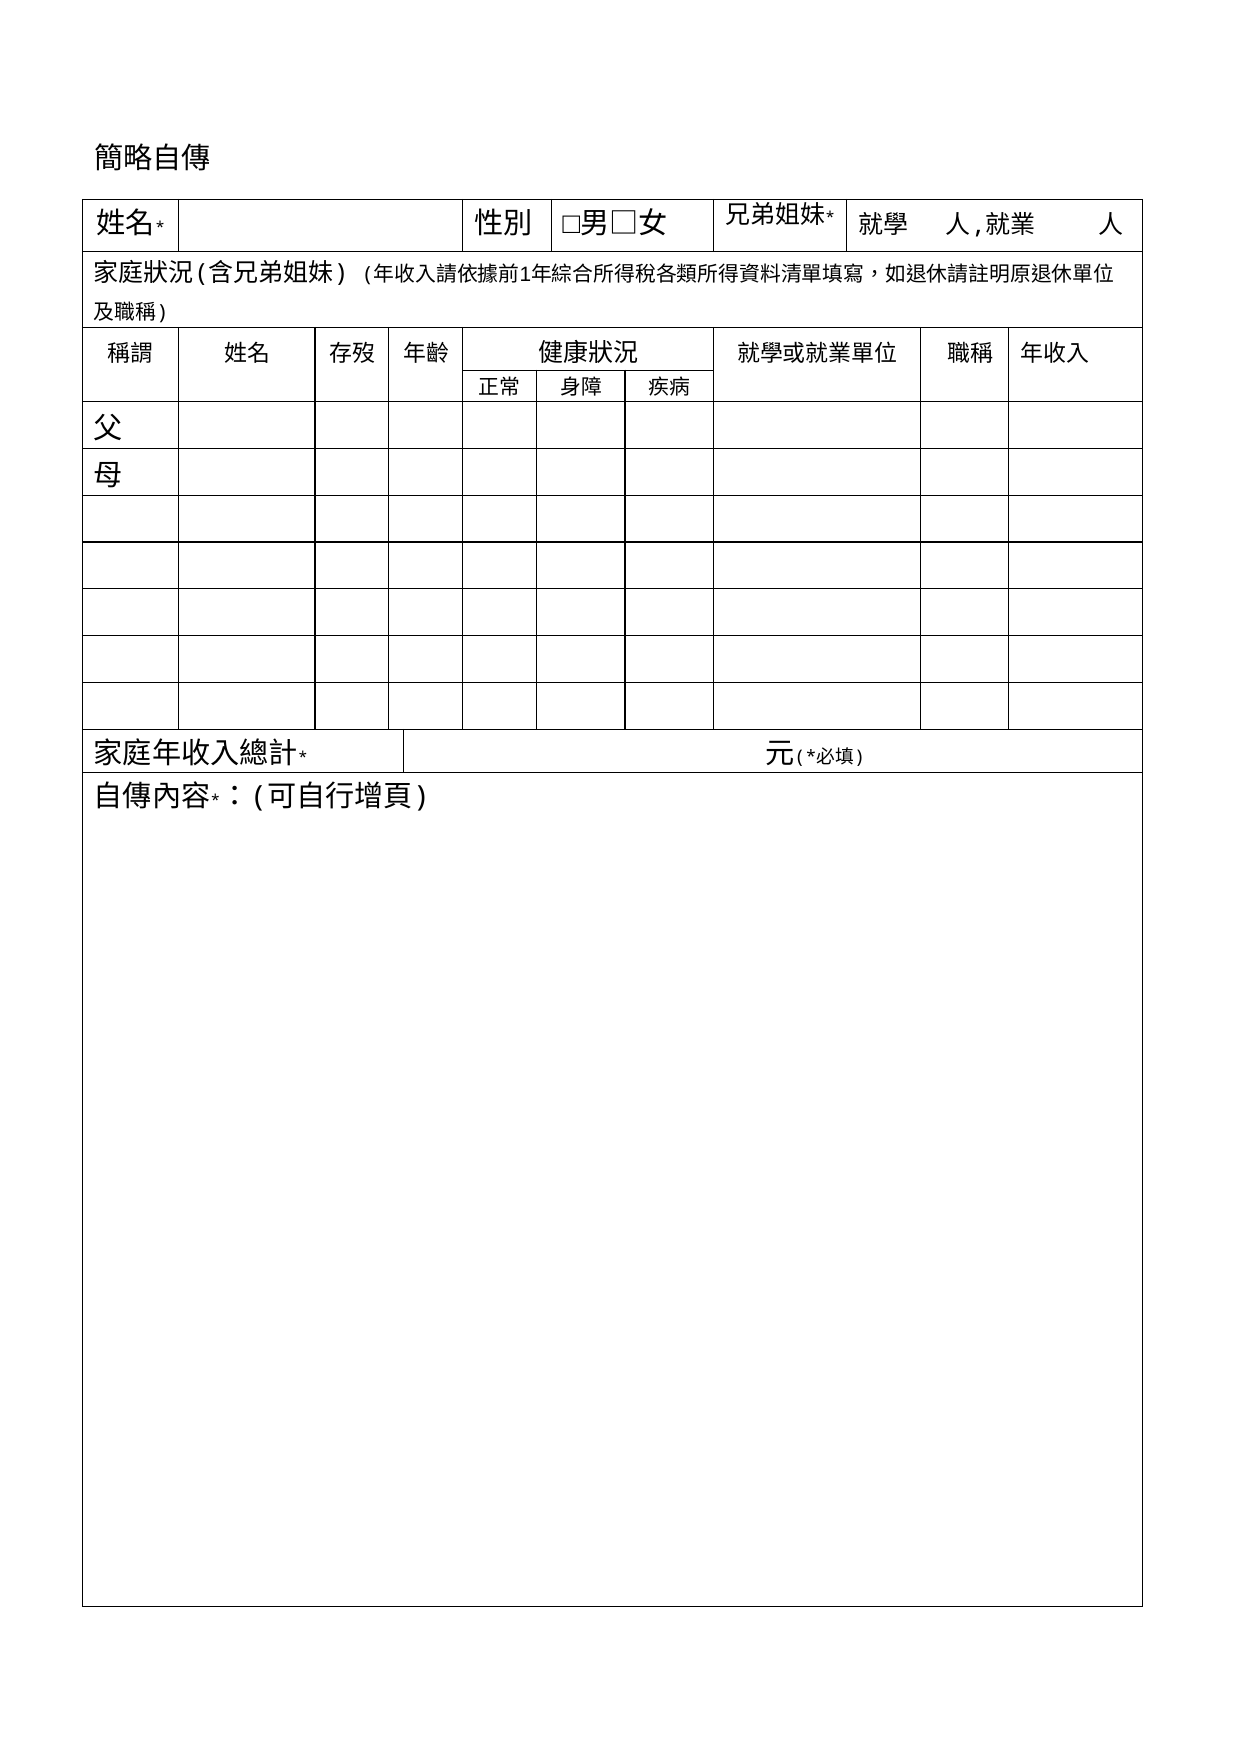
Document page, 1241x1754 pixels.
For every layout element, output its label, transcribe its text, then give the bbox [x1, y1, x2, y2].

table_cell [463, 496, 536, 541]
table_cell [463, 683, 536, 729]
table_cell [626, 543, 713, 588]
table_cell [714, 402, 920, 448]
table_cell [537, 402, 624, 448]
table_cell [537, 449, 624, 494]
table_cell [537, 683, 624, 729]
table_cell [83, 543, 178, 588]
table_cell [626, 496, 713, 541]
table_cell [389, 449, 462, 494]
table_cell [389, 636, 462, 682]
table_cell [179, 683, 314, 729]
table_cell [714, 496, 920, 541]
table_header 就學 人,就業 人 [847, 200, 1142, 251]
table_cell [921, 683, 1008, 729]
table_cell 年收入 [1009, 328, 1142, 401]
table_cell [316, 589, 388, 635]
table_cell 家庭狀況(含兄弟姐妹) (年收入請依據前1年綜合所得稅各類所得資料清單填寫，如退休請註明原退休單位及職稱) [83, 252, 1142, 327]
table_header □男□女 [552, 200, 713, 251]
table_cell [714, 636, 920, 682]
table_cell [714, 683, 920, 729]
table_cell [626, 636, 713, 682]
table_cell [626, 589, 713, 635]
table_cell [83, 636, 178, 682]
table_cell 健康狀況 [463, 328, 713, 369]
table_cell [921, 636, 1008, 682]
table_cell 姓名 [179, 328, 314, 401]
table_cell [1009, 449, 1142, 494]
table_cell [1009, 589, 1142, 635]
table_header [179, 200, 462, 251]
table_cell [179, 402, 314, 448]
table_cell [626, 449, 713, 494]
table_cell [921, 496, 1008, 541]
table_cell [179, 589, 314, 635]
table_cell [316, 543, 388, 588]
table_cell [1009, 496, 1142, 541]
table_cell [179, 496, 314, 541]
table_cell 家庭年收入總計* [83, 730, 403, 772]
table_cell [463, 543, 536, 588]
table_cell [463, 449, 536, 494]
table_cell [316, 402, 388, 448]
table_cell [714, 589, 920, 635]
table_cell 就學或就業單位 [714, 328, 920, 401]
table_header 性別 [463, 200, 551, 251]
table_cell 父 [83, 402, 178, 448]
table_cell [537, 496, 624, 541]
table_cell [626, 402, 713, 448]
table_cell [316, 496, 388, 541]
table_cell 稱謂 [83, 328, 178, 401]
table_cell 存歿 [316, 328, 388, 401]
table_cell [389, 589, 462, 635]
table_cell 自傳內容*：(可自行增頁) [83, 773, 1142, 1606]
table_cell [83, 683, 178, 729]
table_cell 職稱 [921, 328, 1008, 401]
table_cell 正常 [463, 371, 536, 401]
table_cell [179, 543, 314, 588]
table_cell [389, 496, 462, 541]
table_cell [179, 636, 314, 682]
table_cell [626, 683, 713, 729]
table_cell 疾病 [626, 371, 713, 401]
table_cell [463, 402, 536, 448]
table_cell [1009, 683, 1142, 729]
table_cell 母 [83, 449, 178, 494]
table_cell [921, 449, 1008, 494]
table_cell 年齡 [389, 328, 462, 401]
table_cell [463, 636, 536, 682]
table_cell [1009, 402, 1142, 448]
table_cell [714, 543, 920, 588]
table_cell [1009, 636, 1142, 682]
table_cell 元(*必填) [404, 730, 1142, 772]
text 簡略自傳 [94, 149, 1122, 174]
table_cell [389, 543, 462, 588]
table_cell [83, 589, 178, 635]
table_cell [389, 683, 462, 729]
table_cell [921, 543, 1008, 588]
table_cell [714, 449, 920, 494]
table_cell [316, 449, 388, 494]
table_cell [389, 402, 462, 448]
table_cell [537, 543, 624, 588]
table_cell [316, 683, 388, 729]
table_header 姓名* [83, 200, 178, 251]
table_cell [921, 589, 1008, 635]
table_header 兄弟姐妹* [714, 200, 846, 251]
table_cell [179, 449, 314, 494]
table_cell [537, 589, 624, 635]
table_cell [463, 589, 536, 635]
table_cell [1009, 543, 1142, 588]
table_cell [921, 402, 1008, 448]
table_cell [316, 636, 388, 682]
table_cell 身障 [537, 371, 624, 401]
table_cell [537, 636, 624, 682]
table_cell [83, 496, 178, 541]
